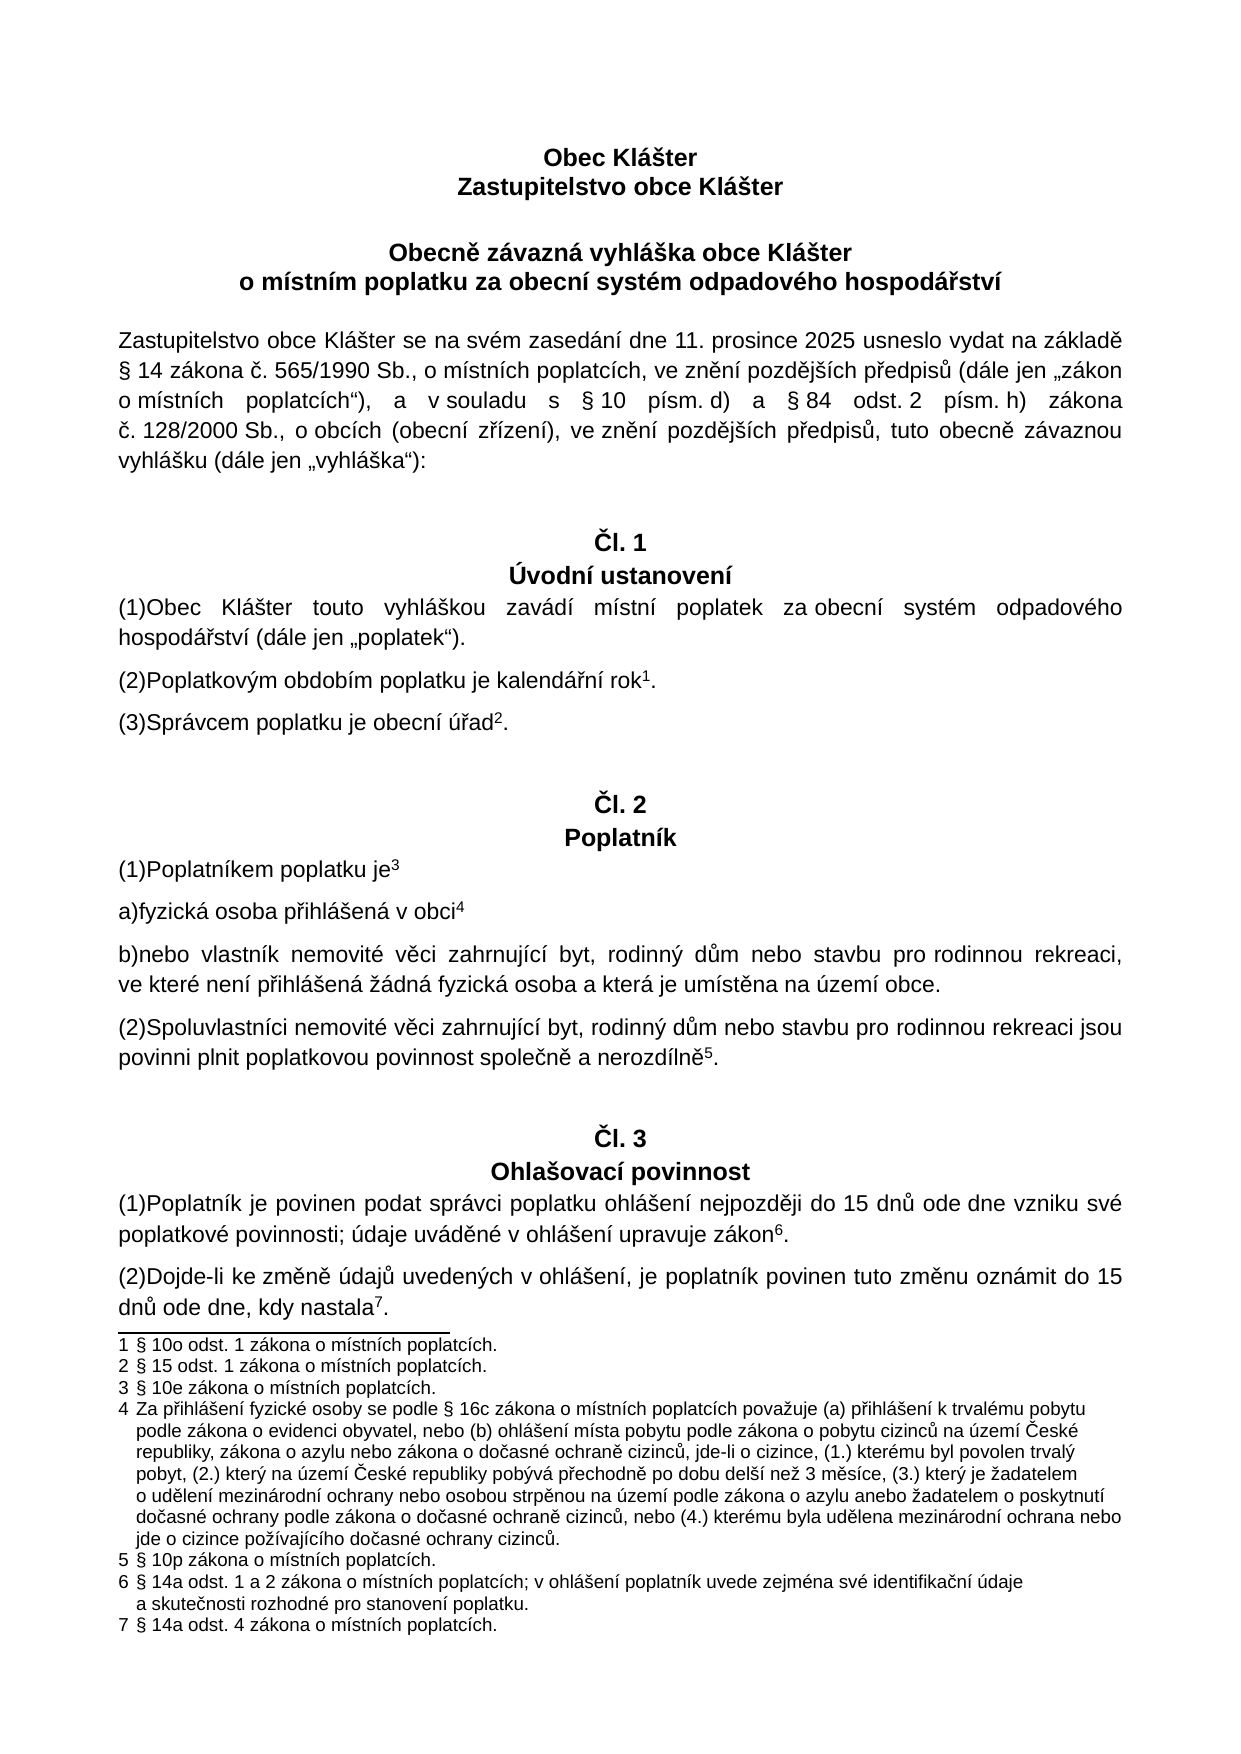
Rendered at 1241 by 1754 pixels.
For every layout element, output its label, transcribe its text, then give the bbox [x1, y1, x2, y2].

subtitle Obecně závazná vyhláška obce Klášter o místním poplatku za obecní systém odpadového hospodářství [118, 238, 1122, 295]
list Spoluvlastníci nemovité věci zahrnující byt, rodinný dům nebo stavbu pro rodinnou rekreaci jsou povinni plnit poplatkovou povinnost společně a nerozdílně. [118, 1014, 1122, 1071]
list § 10p zákona o místních poplatcích. [118, 1549, 1122, 1571]
list Poplatníkem poplatku je [118, 856, 1122, 882]
list § 14a odst. 1 a 2 zákona o místních poplatcích; v ohlášení poplatník uvede zejména své identifikační údaje a skutečnosti rozhodné pro stanovení poplatku. [118, 1571, 1122, 1614]
list § 10e zákona o místních poplatcích. [118, 1377, 1122, 1398]
list Dojde-li ke změně údajů uvedených v ohlášení, je poplatník povinen tuto změnu oznámit do 15 dnů ode dne, kdy nastala. [118, 1263, 1122, 1320]
text Zastupitelstvo obce Klášter se na svém zasedání dne 11. prosince 2025 usneslo vydat na základě § 14 zákona č. 565/1990 Sb., o místních poplatcích, ve znění pozdějších předpisů (dále jen „zákon o místních poplatcích“), a v souladu s § 10 písm. d) a § 84 odst. 2 písm. h) zákona č. 128/2000 Sb., o obcích (obecní zřízení), ve znění pozdějších předpisů, tuto obecně závaznou vyhlášku (dále jen „vyhláška“): [118, 327, 1122, 474]
list § 14a odst. 4 zákona o místních poplatcích. [118, 1614, 1122, 1635]
list Správcem poplatku je obecní úřad. [118, 709, 1122, 736]
list § 10o odst. 1 zákona o místních poplatcích. [118, 1333, 1122, 1355]
subtitle Čl. 1 Úvodní ustanovení [118, 528, 1122, 589]
subtitle Čl. 3 Ohlašovací povinnost [118, 1124, 1122, 1186]
text Obec Klášter Zastupitelstvo obce Klášter [118, 143, 1122, 201]
list nebo vlastník nemovité věci zahrnující byt, rodinný dům nebo stavbu pro rodinnou rekreaci, ve které není přihlášená žádná fyzická osoba a která je umístěna na území obce. [118, 941, 1122, 998]
list Obec Klášter touto vyhláškou zavádí místní poplatek za obecní systém odpadového hospodářství (dále jen „poplatek“). [118, 594, 1122, 650]
list § 15 odst. 1 zákona o místních poplatcích. [118, 1355, 1122, 1377]
list Poplatkovým obdobím poplatku je kalendářní rok. [118, 667, 1122, 693]
list fyzická osoba přihlášená v obci [118, 898, 1122, 925]
list Poplatník je povinen podat správci poplatku ohlášení nejpozději do 15 dnů ode dne vzniku své poplatkové povinnosti; údaje uváděné v ohlášení upravuje zákon. [118, 1190, 1122, 1247]
list Za přihlášení fyzické osoby se podle § 16c zákona o místních poplatcích považuje (a) přihlášení k trvalému pobytu podle zákona o evidenci obyvatel, nebo (b) ohlášení místa pobytu podle zákona o pobytu cizinců na území České republiky, zákona o azylu nebo zákona o dočasné ochraně cizinců, jde-li o cizince, (1.) kterému byl povolen trvalý pobyt, (2.) který na území České republiky pobývá přechodně po dobu delší než 3 měsíce, (3.) který je žadatelem o udělení mezinárodní ochrany nebo osobou strpěnou na území podle zákona o azylu anebo žadatelem o poskytnutí dočasné ochrany podle zákona o dočasné ochraně cizinců, nebo (4.) kterému byla udělena mezinárodní ochrana nebo jde o cizince požívajícího dočasné ochrany cizinců. [118, 1398, 1122, 1549]
subtitle Čl. 2 Poplatník [118, 789, 1122, 851]
